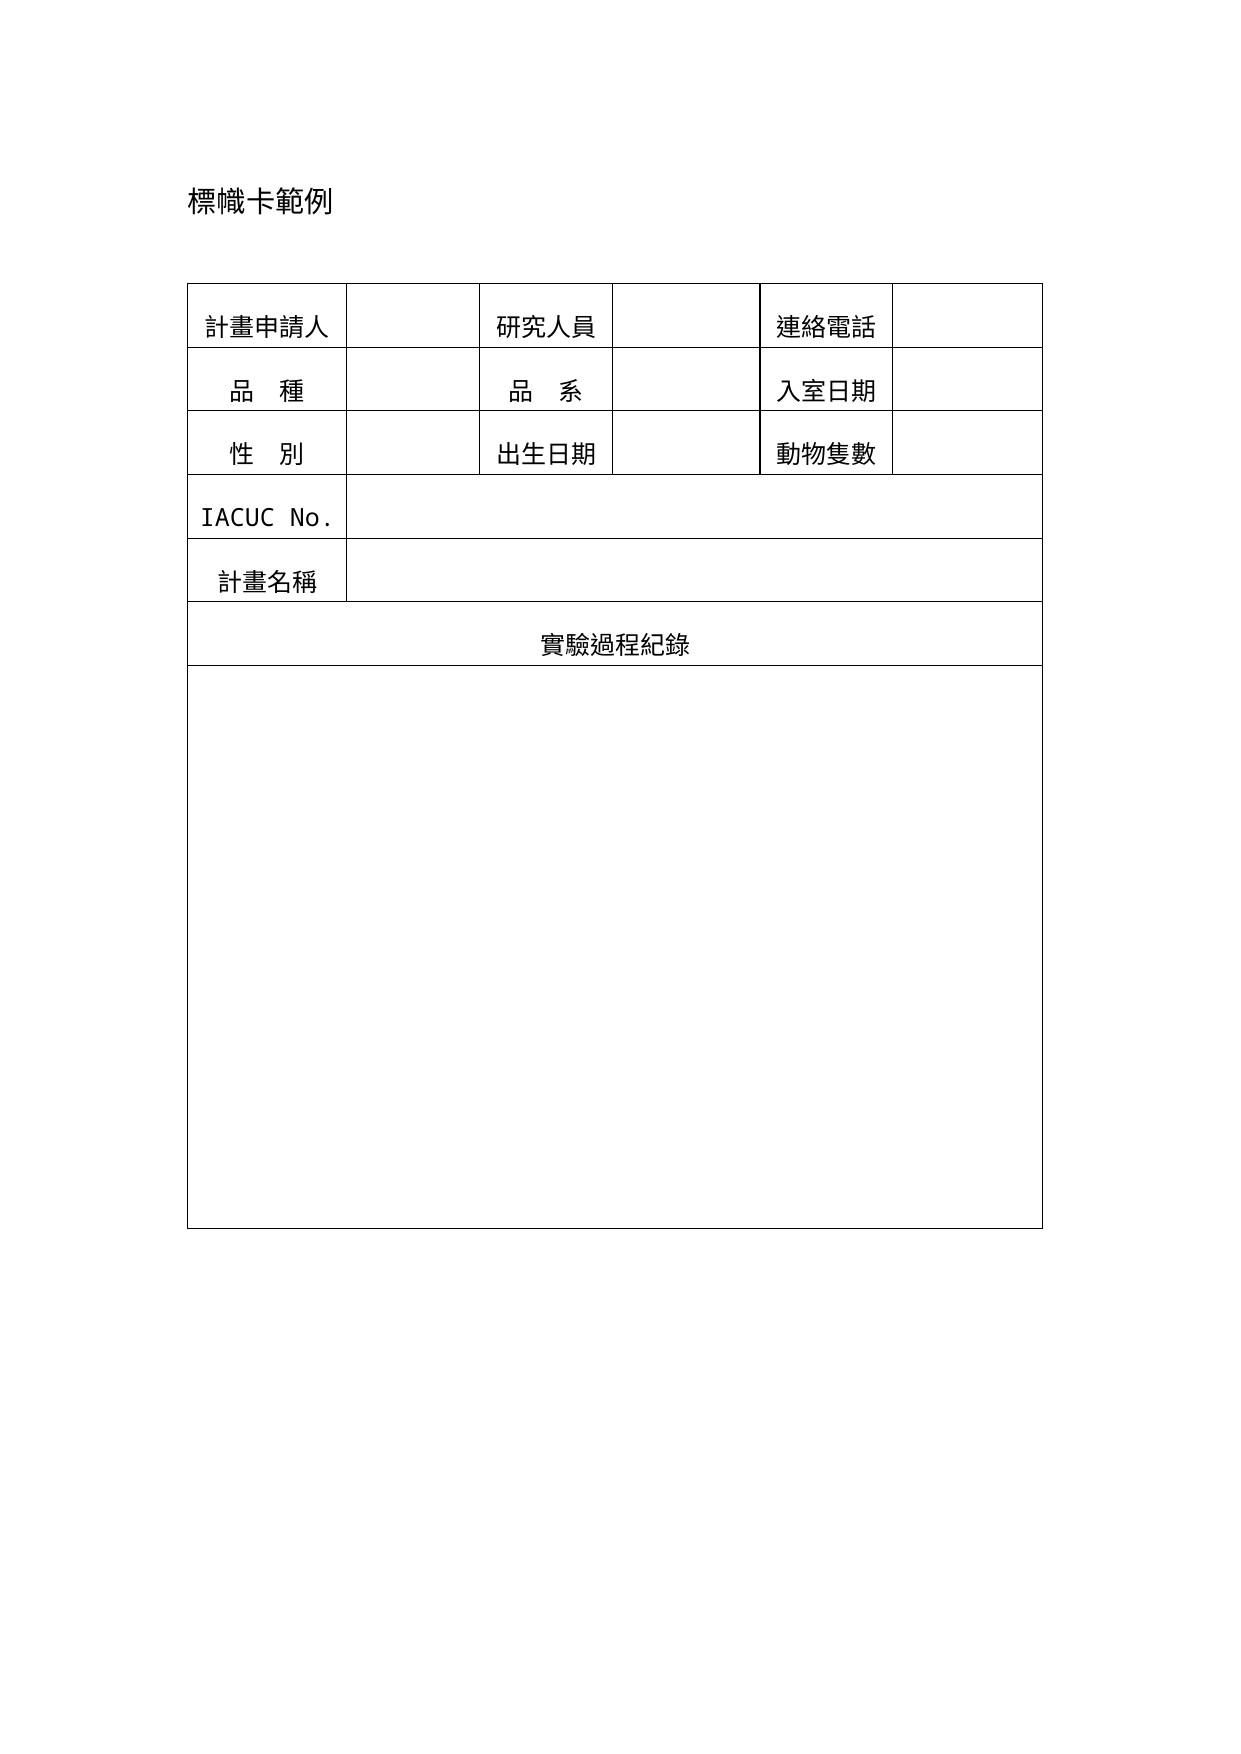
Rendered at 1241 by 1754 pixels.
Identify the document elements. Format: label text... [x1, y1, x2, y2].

table_header [613, 284, 759, 347]
table_cell IACUC No. [188, 475, 346, 537]
table_cell [613, 348, 759, 410]
table_cell 計畫名稱 [188, 539, 346, 601]
table_cell [347, 475, 1042, 537]
table_cell 品 系 [480, 348, 612, 410]
table_header [893, 284, 1042, 347]
table_cell [613, 411, 759, 474]
table_cell 出生日期 [480, 411, 612, 474]
table_cell 實驗過程紀錄 [188, 602, 1042, 664]
table_cell 入室日期 [761, 348, 892, 410]
table_header 計畫申請人 [188, 284, 346, 347]
table_header 連絡電話 [761, 284, 892, 347]
table_header 研究人員 [480, 284, 612, 347]
table_cell [347, 348, 479, 410]
table_cell [347, 539, 1042, 601]
table_cell [893, 348, 1042, 410]
table_header [347, 284, 479, 347]
table_cell [347, 411, 479, 474]
table_cell 品 種 [188, 348, 346, 410]
text 標幟卡範例 [187, 158, 1053, 221]
table_cell [188, 666, 1042, 1228]
table_cell [893, 411, 1042, 474]
table_cell 性 別 [188, 411, 346, 474]
table_cell 動物隻數 [761, 411, 892, 474]
